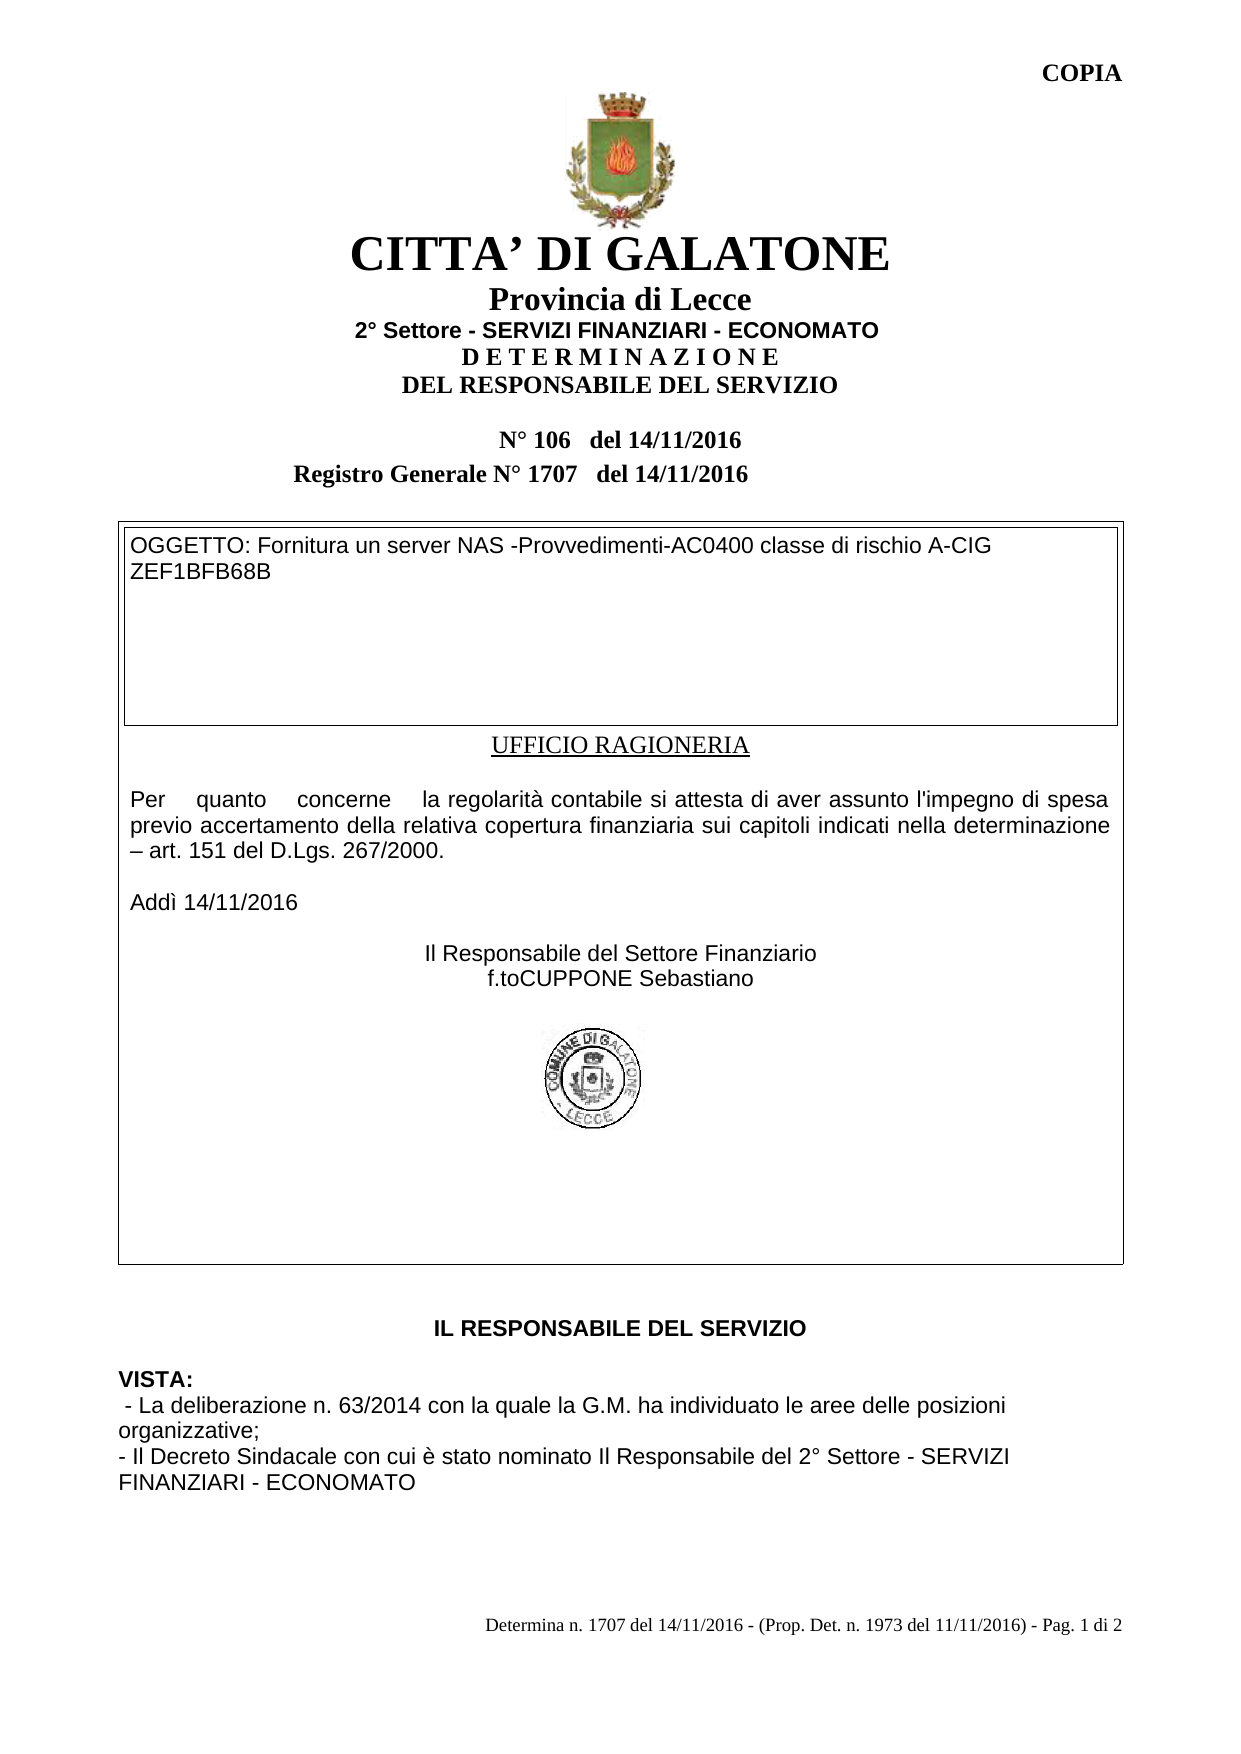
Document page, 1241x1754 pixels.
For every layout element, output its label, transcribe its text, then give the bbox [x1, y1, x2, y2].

list - La deliberazione n. 63/2014 con la quale la G.M. ha individuato le aree delle posizioni organizzative; [118, 1392, 1122, 1444]
text Provincia di Lecce [118, 281, 1122, 318]
table_header OGGETTO: Fornitura un server NAS -Provvedimenti-AC0400 classe di rischio A-CIG ZEF1BFB68B [125, 528, 1117, 725]
list - Il Decreto Sindacale con cui è stato nominato Il Responsabile del 2° Settore - SERVIZI FINANZIARI - ECONOMATO [118, 1444, 1122, 1495]
table_header [119, 522, 1123, 1264]
table_cell UFFICIO RAGIONERIA Per quanto concerne la regolarità contabile si attesta di aver assunto l'impegno di spesa previo accertamento della relativa copertura finanziaria sui capitoli indicati nella determinazione – art. 151 del D.Lgs. 267/2000. Addì 14/11/2016 Il Responsabile del Settore Finanziario CUPPONE Sebastiano f.toCUPPONE Sebastiano [124, 726, 1117, 1171]
picture [540, 1023, 650, 1140]
text VISTA: [118, 1367, 1122, 1392]
text CITTA’ DI GALATONE [118, 225, 1122, 281]
text N° 106 del 14/11/2016 [118, 426, 1122, 454]
text IL RESPONSABILE DEL SERVIZIO [118, 1316, 1122, 1341]
text DEL RESPONSABILE DEL SERVIZIO [118, 371, 1122, 399]
text 2° Settore - SERVIZI FINANZIARI - ECONOMATO [118, 318, 1122, 343]
text COPIA [118, 59, 1122, 87]
text Registro Generale N° 1707 del 14/11/2016 [118, 460, 1122, 488]
text D E T E R M I N A Z I O N E [118, 343, 1122, 371]
